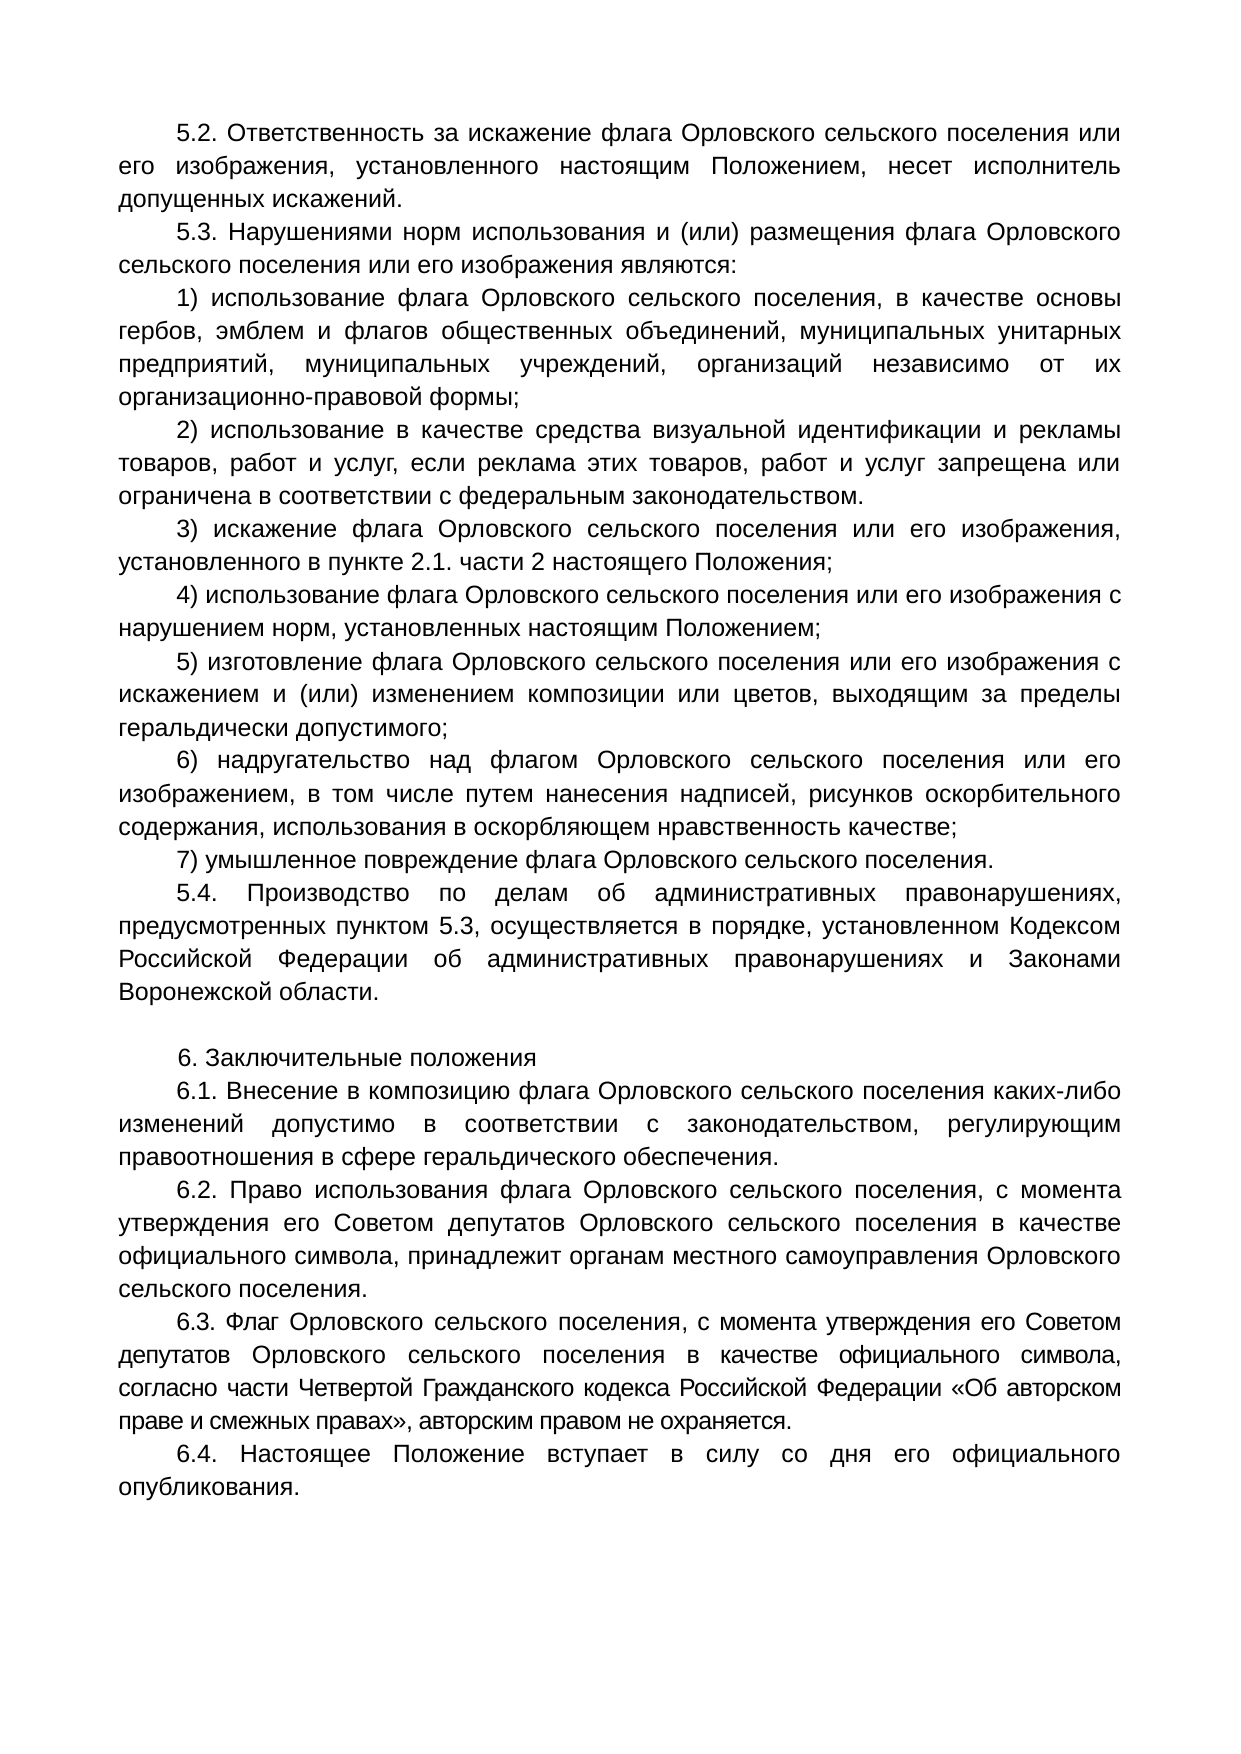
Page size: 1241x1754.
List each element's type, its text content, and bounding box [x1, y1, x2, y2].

text 6.4. Настоящее Положение вступает в силу со дня его официального опубликования. [118, 1439, 1122, 1501]
text 1) использование флага Орловского сельского поселения, в качестве основы гербов, эмблем и флагов общественных объединений, муниципальных унитарных предприятий, муниципальных учреждений, организаций независимо от их организационно-правовой формы; [118, 283, 1122, 411]
text 6. Заключительные положения [118, 1043, 1122, 1071]
text 5.4. Производство по делам об административных правонарушениях, предусмотренных пунктом 5.3, осуществляется в порядке, установленном Кодексом Российской Федерации об административных правонарушениях и Законами Воронежской области. [118, 878, 1122, 1005]
text 2) использование в качестве средства визуальной идентификации и рекламы товаров, работ и услуг, если реклама этих товаров, работ и услуг запрещена или ограничена в соответствии с федеральным законодательством. [118, 415, 1122, 510]
text 3) искажение флага Орловского сельского поселения или его изображения, установленного в пункте 2.1. части 2 настоящего Положения; [118, 514, 1122, 576]
text 6.3. Флаг Орловского сельского поселения, с момента утверждения его Советом депутатов Орловского сельского поселения в качестве официального символа, согласно части Четвертой Гражданского кодекса Российской Федерации «Об авторском праве и смежных правах», авторским правом не охраняется. [118, 1307, 1122, 1435]
text 7) умышленное повреждение флага Орловского сельского поселения. [118, 844, 1122, 873]
text 6) надругательство над флагом Орловского сельского поселения или его изображением, в том числе путем нанесения надписей, рисунков оскорбительного содержания, использования в оскорбляющем нравственность качестве; [118, 746, 1122, 840]
text 6.1. Внесение в композицию флага Орловского сельского поселения каких-либо изменений допустимо в соответствии с законодательством, регулирующим правоотношения в сфере геральдического обеспечения. [118, 1076, 1122, 1171]
text 6.2. Право использования флага Орловского сельского поселения, с момента утверждения его Советом депутатов Орловского сельского поселения в качестве официального символа, принадлежит органам местного самоуправления Орловского сельского поселения. [118, 1175, 1122, 1303]
text 5.3. Нарушениями норм использования и (или) размещения флага Орловского сельского поселения или его изображения являются: [118, 217, 1122, 279]
text 5) изготовление флага Орловского сельского поселения или его изображения с искажением и (или) изменением композиции или цветов, выходящим за пределы геральдически допустимого; [118, 646, 1122, 741]
text 4) использование флага Орловского сельского поселения или его изображения с нарушением норм, установленных настоящим Положением; [118, 580, 1122, 642]
text 5.2. Ответственность за искажение флага Орловского сельского поселения или его изображения, установленного настоящим Положением, несет исполнитель допущенных искажений. [118, 118, 1122, 213]
